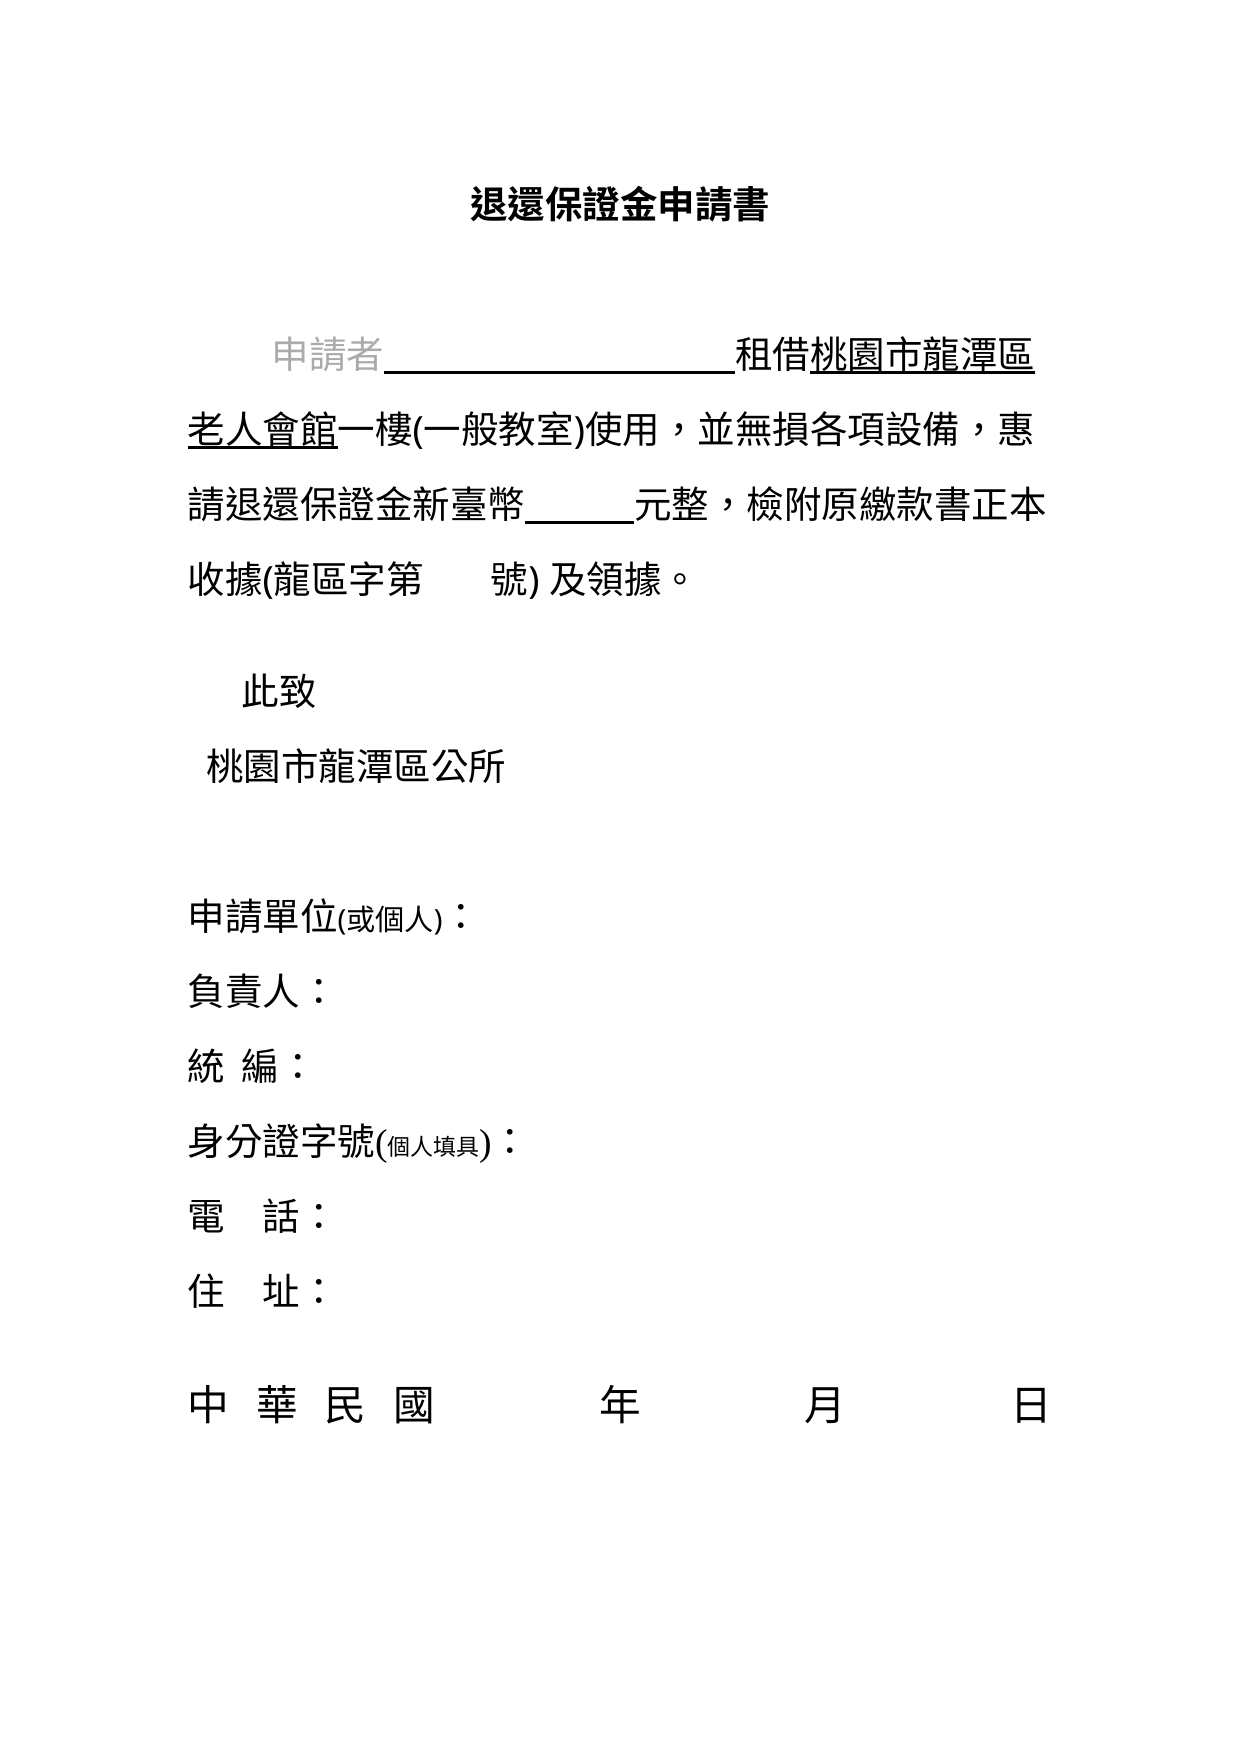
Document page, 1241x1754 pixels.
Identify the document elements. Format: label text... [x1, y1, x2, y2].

text 申請單位(或個人)： [187, 877, 1053, 952]
text 身分證字號(個人填具)： [187, 1102, 1053, 1177]
text 申請者 租借桃園市龍潭區老人會館一樓(一般教室)使用，並無損各項設備，惠請退還保證金新臺幣 元整，檢附原繳款書正本收據(龍區字第 號) 及領據。 [187, 314, 1053, 614]
text 退還保證金申請書 [187, 164, 1053, 239]
text 桃園市龍潭區公所 [187, 727, 1053, 802]
text 電 話： [187, 1177, 1053, 1252]
text 住 址： [187, 1252, 1053, 1327]
text 中華民國 年 月 日 [187, 1364, 1053, 1439]
text 負責人： [187, 952, 1053, 1027]
text 統 編： [187, 1027, 1053, 1102]
text 此致 [187, 652, 1053, 727]
